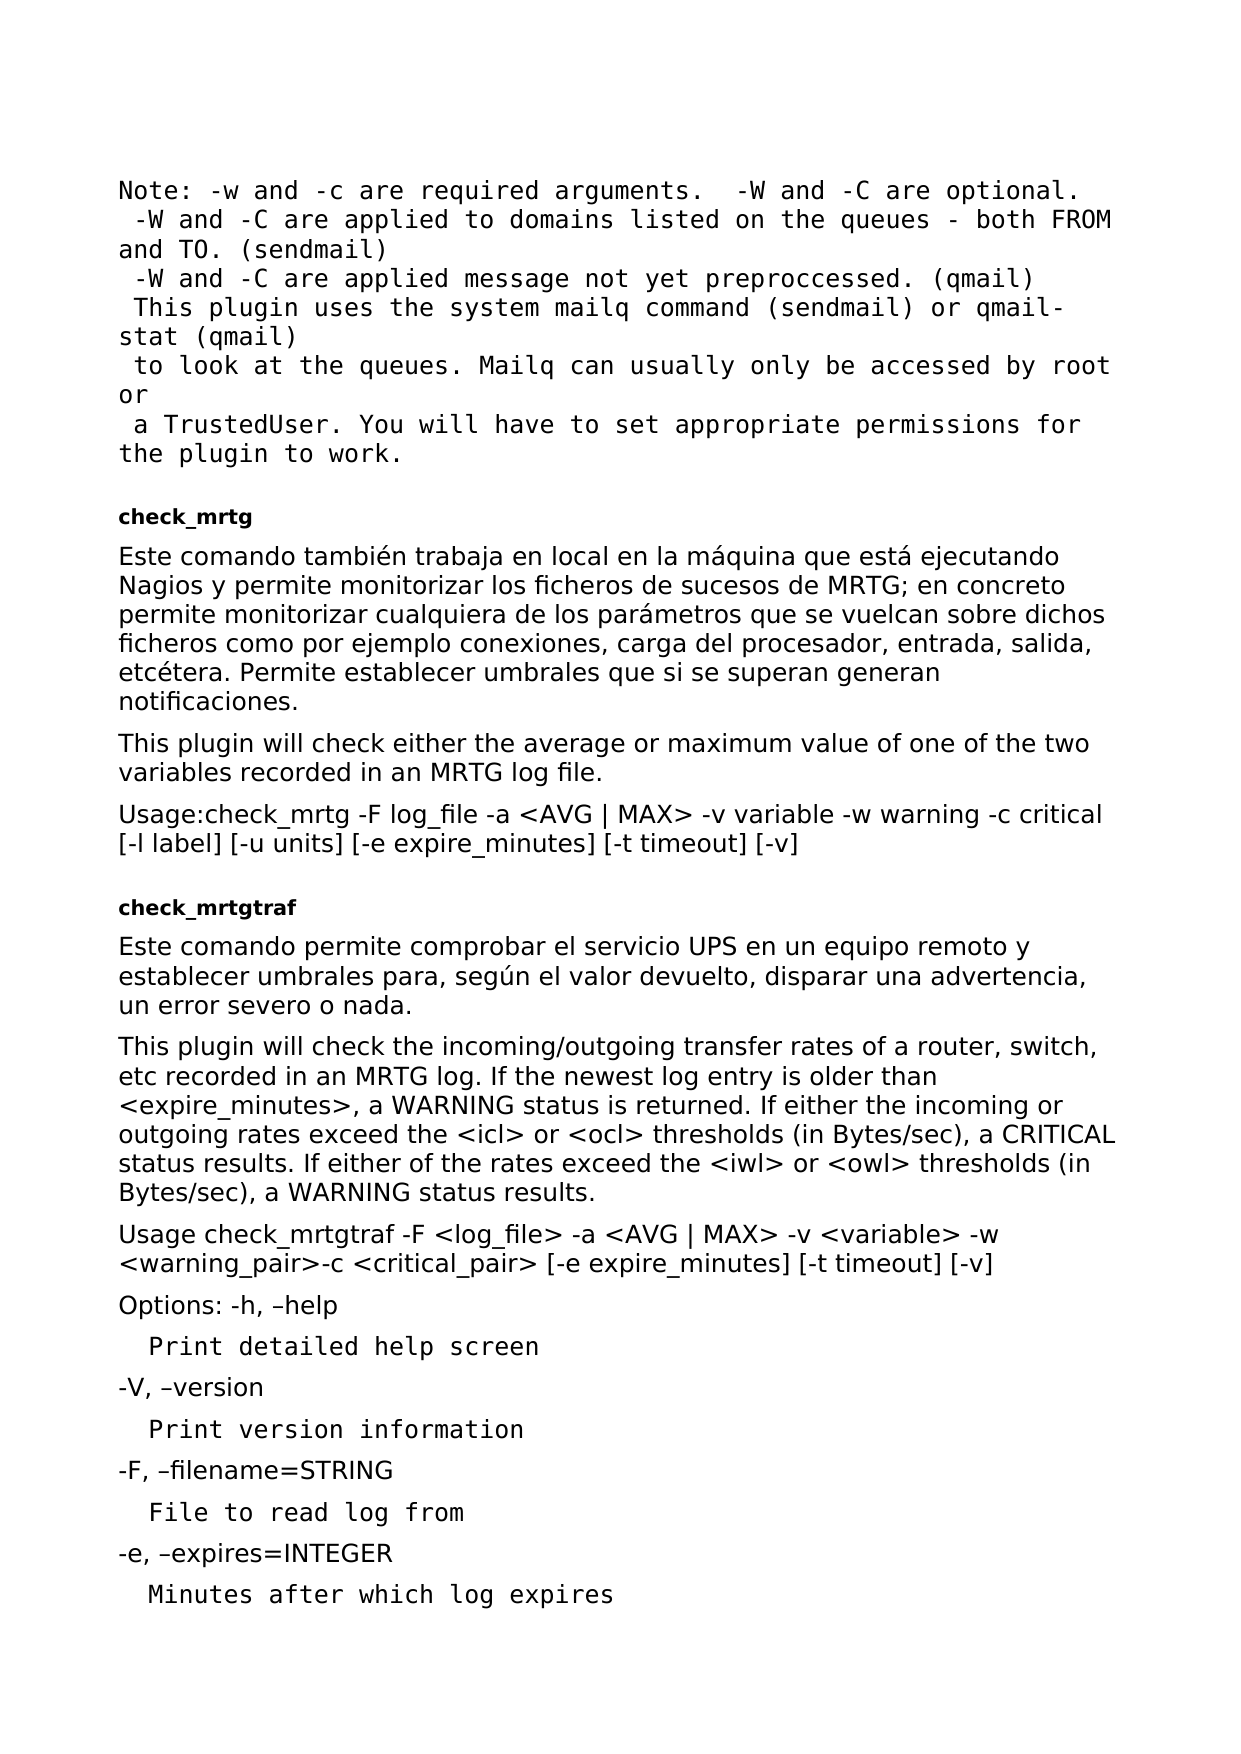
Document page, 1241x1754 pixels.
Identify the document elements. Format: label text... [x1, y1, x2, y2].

text Print detailed help screen [118, 1333, 1122, 1362]
text Este comando también trabaja en local en la máquina que está ejecutando Nagios y permite monitorizar los ficheros de sucesos de MRTG; en concreto permite monitorizar cualquiera de los parámetros que se vuelcan sobre dichos ficheros como por ejemplo conexiones, carga del procesador, entrada, salida, etcétera. Permite establecer umbrales que si se superan generan notificaciones. [118, 542, 1122, 717]
text File to read log from [118, 1498, 1122, 1527]
text Este comando permite comprobar el servicio UPS en un equipo remoto y establecer umbrales para, según el valor devuelto, disparar una advertencia, un error severo o nada. [118, 933, 1122, 1020]
text -V, –version [118, 1373, 1122, 1403]
text -F, –filename=STRING [118, 1456, 1122, 1485]
text This plugin will check either the average or maximum value of one of the two variables recorded in an MRTG log file. [118, 729, 1122, 787]
text Usage check_mrtgtraf -F <log_file> -a <AVG | MAX> -v <variable> -w <warning_pair>-c <critical_pair> [-e expire_minutes] [-t timeout] [-v] [118, 1220, 1122, 1278]
text This plugin will check the incoming/outgoing transfer rates of a router, switch, etc recorded in an MRTG log. If the newest log entry is older than <expire_minutes>, a WARNING status is returned. If either the incoming or outgoing rates exceed the <icl> or <ocl> thresholds (in Bytes/sec), a CRITICAL status results. If either of the rates exceed the <iwl> or <owl> thresholds (in Bytes/sec), a WARNING status results. [118, 1033, 1122, 1208]
text Usage:check_mrtg -F log_file -a <AVG | MAX> -v variable -w warning -c critical [-l label] [-u units] [-e expire_minutes] [-t timeout] [-v] [118, 800, 1122, 858]
subtitle check_mrtg [118, 505, 1122, 529]
subtitle check_mrtgtraf [118, 896, 1122, 920]
text -e, –expires=INTEGER [118, 1539, 1122, 1568]
text Options: -h, –help [118, 1291, 1122, 1320]
text Note: -w and -c are required arguments. -W and -C are optional. -W and -C are applied to domains listed on the queues - both FROM and TO. (sendmail) -W and -C are applied message not yet preproccessed. (qmail) This plugin uses the system mailq command (sendmail) or qmail-stat (qmail) to look at the queues. Mailq can usually only be accessed by root or a TrustedUser. You will have to set appropriate permissions for the plugin to work. [118, 118, 1122, 468]
text Print version information [118, 1415, 1122, 1444]
text Minutes after which log expires [118, 1580, 1122, 1609]
